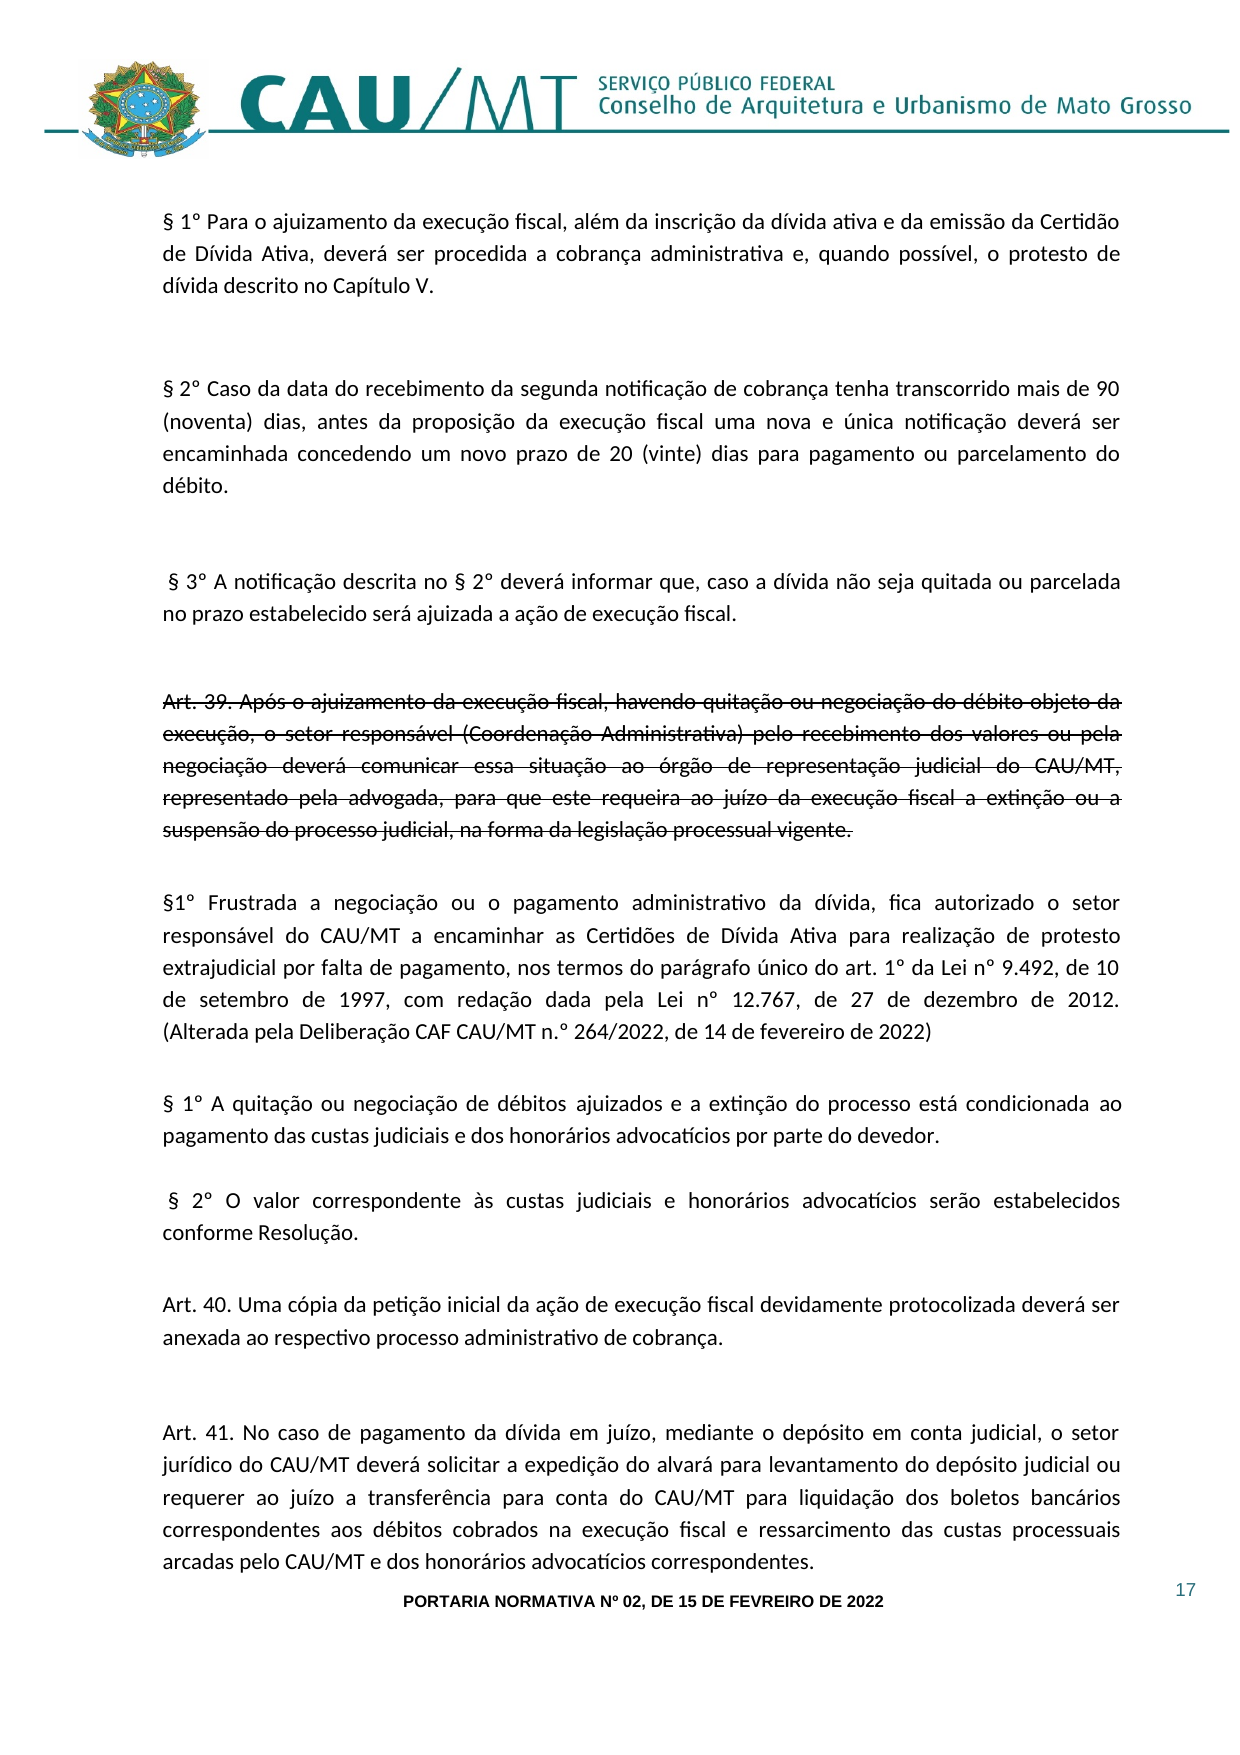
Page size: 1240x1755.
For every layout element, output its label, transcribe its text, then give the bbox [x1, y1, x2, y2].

text Art. 39. Após o ajuizamento da execução fiscal, havendo quitação ou negociação do débito objeto da execução, o setor responsável (Coordenação Administrativa) pelo recebimento dos valores ou pela negociação deverá comunicar essa situação ao órgão de representação judicial do CAU/MT, representado pela advogada, para que este requeira ao juízo da execução fiscal a extinção ou a suspensão do processo judicial, na forma da legislação processual vigente. [162, 800, 1122, 843]
text Art. 39. Após o ajuizamento da execução fiscal, havendo quitação ou negociação do débito objeto da execução, o setor responsável (Coordenação Administrativa) pelo recebimento dos valores ou pela negociação deverá comunicar essa situação ao órgão de representação judicial do CAU/MT, representado pela advogada, para que este requeira ao juízo da execução fiscal a extinção ou a suspensão do processo judicial, na forma da legislação processual vigente. [162, 704, 1122, 734]
text § 1º Para o ajuizamento da execução fiscal, além da inscrição da dívida ativa e da emissão da Certidão de Dívida Ativa, deverá ser procedida a cobrança administrativa e, quando possível, o protesto de dívida descrito no Capítulo V. [162, 207, 1122, 299]
text Art. 39. Após o ajuizamento da execução fiscal, havendo quitação ou negociação do débito objeto da execução, o setor responsável (Coordenação Administrativa) pelo recebimento dos valores ou pela negociação deverá comunicar essa situação ao órgão de representação judicial do CAU/MT, representado pela advogada, para que este requeira ao juízo da execução fiscal a extinção ou a suspensão do processo judicial, na forma da legislação processual vigente. [162, 687, 1122, 702]
text § 3º A notificação descrita no § 2º deverá informar que, caso a dívida não seja quitada ou parcelada no prazo estabelecido será ajuizada a ação de execução fiscal. [162, 567, 1122, 627]
text Art. 39. Após o ajuizamento da execução fiscal, havendo quitação ou negociação do débito objeto da execução, o setor responsável (Coordenação Administrativa) pelo recebimento dos valores ou pela negociação deverá comunicar essa situação ao órgão de representação judicial do CAU/MT, representado pela advogada, para que este requeira ao juízo da execução fiscal a extinção ou a suspensão do processo judicial, na forma da legislação processual vigente. [162, 735, 1122, 767]
text §1º Frustrada a negociação ou o pagamento administrativo da dívida, fica autorizado o setor responsável do CAU/MT a encaminhar as Certidões de Dívida Ativa para realização de protesto extrajudicial por falta de pagamento, nos termos do parágrafo único do art. 1º da Lei nº 9.492, de 10 de setembro de 1997, com redação dada pela Lei nº 12.767, de 27 de dezembro de 2012. (Alterada pela Deliberação CAF CAU/MT n.º 264/2022, de 14 de fevereiro de 2022) [162, 888, 1122, 1045]
text § 2º Caso da data do recebimento da segunda notificação de cobrança tenha transcorrido mais de 90 (noventa) dias, antes da proposição da execução fiscal uma nova e única notificação deverá ser encaminhada concedendo um novo prazo de 20 (vinte) dias para pagamento ou parcelamento do débito. [162, 374, 1122, 499]
text Art. 40. Uma cópia da petição inicial da ação de execução fiscal devidamente protocolizada deverá ser anexada ao respectivo processo administrativo de cobrança. [162, 1290, 1122, 1351]
text § 1º A quitação ou negociação de débitos ajuizados e a extinção do processo está condicionada ao pagamento das custas judiciais e dos honorários advocatícios por parte do devedor. [162, 1089, 1122, 1150]
text § 2º O valor correspondente às custas judiciais e honorários advocatícios serão estabelecidos conforme Resolução. [162, 1186, 1122, 1246]
text Art. 41. No caso de pagamento da dívida em juízo, mediante o depósito em conta judicial, o setor jurídico do CAU/MT deverá solicitar a expedição do alvará para levantamento do depósito judicial ou requerer ao juízo a transferência para conta do CAU/MT para liquidação dos boletos bancários correspondentes aos débitos cobrados na execução fiscal e ressarcimento das custas processuais arcadas pelo CAU/MT e dos honorários advocatícios correspondentes. [162, 1418, 1122, 1575]
text Art. 39. Após o ajuizamento da execução fiscal, havendo quitação ou negociação do débito objeto da execução, o setor responsável (Coordenação Administrativa) pelo recebimento dos valores ou pela negociação deverá comunicar essa situação ao órgão de representação judicial do CAU/MT, representado pela advogada, para que este requeira ao juízo da execução fiscal a extinção ou a suspensão do processo judicial, na forma da legislação processual vigente. [162, 768, 1122, 799]
